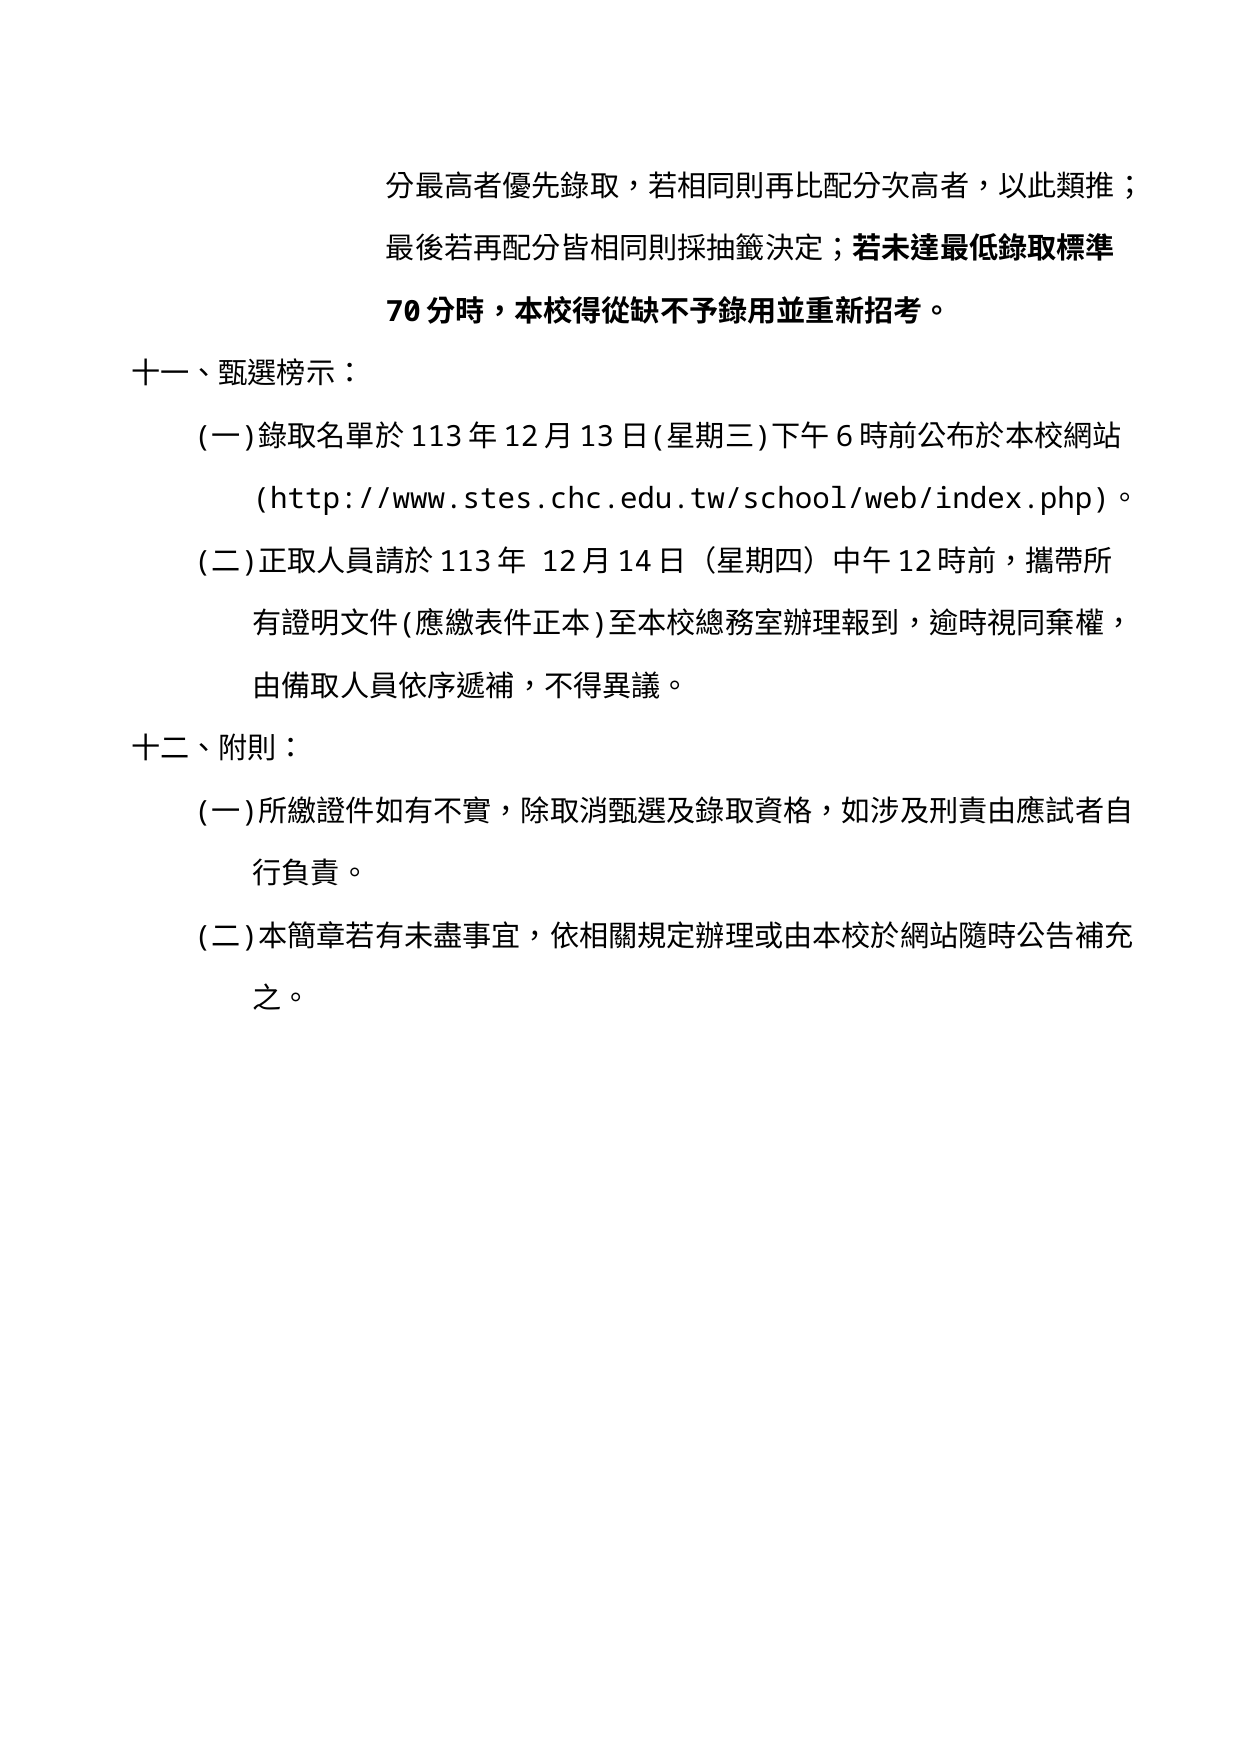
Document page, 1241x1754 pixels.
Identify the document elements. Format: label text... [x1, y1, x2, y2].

text (一)錄取名單於113年12月13日(星期三)下午6時前公布於本校網站(http://www.stes.chc.edu.tw/school/web/index.php)。 [194, 392, 1140, 517]
text 十一、甄選榜示： [131, 329, 1140, 392]
text (二)正取人員請於113年 12月14日（星期四）中午12時前，攜帶所有證明文件(應繳表件正本)至本校總務室辦理報到，逾時視同棄權，由備取人員依序遞補，不得異議。 [194, 517, 1140, 704]
text (二)錄取標準：面試總得分最高者為正取。若總分相同時，依面試項目配分最高者優先錄取，若相同則再比配分次高者，以此類推；最後若再配分皆相同則採抽籤決定；若未達最低錄取標準70分時，本校得從缺不予錄用並重新招考。 [181, 142, 1140, 329]
text 十二、附則： [131, 704, 1140, 767]
text (一)所繳證件如有不實，除取消甄選及錄取資格，如涉及刑責由應試者自行負責。 [194, 767, 1140, 892]
text (二)本簡章若有未盡事宜，依相關規定辦理或由本校於網站隨時公告補充之。 [194, 892, 1140, 1017]
